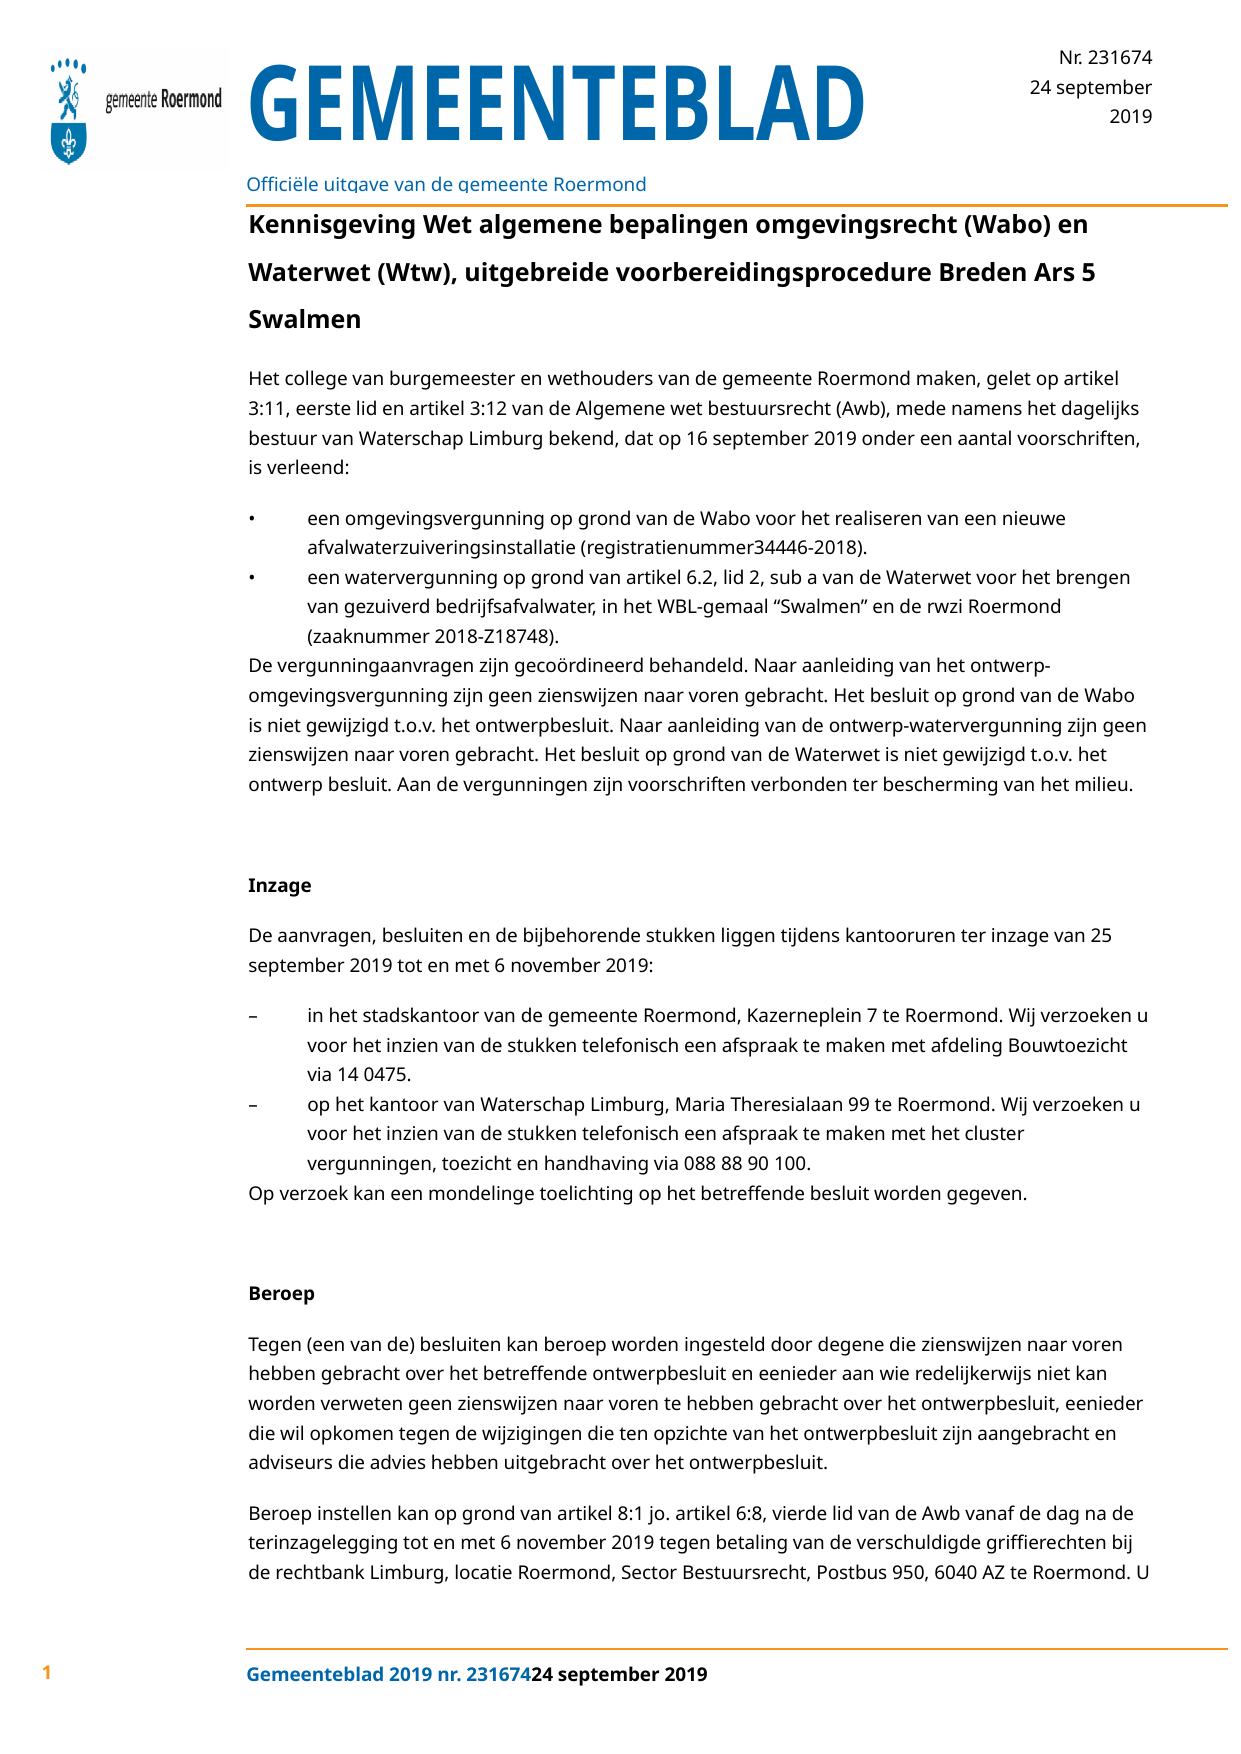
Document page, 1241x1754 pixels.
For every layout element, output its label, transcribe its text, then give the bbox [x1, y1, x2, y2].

text Kennisgeving Wet algemene bepalingen omgevingsrecht (Wabo) en Waterwet (Wtw), uitgebreide voorbereidingsprocedure Breden Ars 5 Swalmen [248, 207, 1152, 336]
list een watervergunning op grond van artikel 6.2, lid 2, sub a van de Waterwet voor het brengen van gezuiverd bedrijfsafvalwater, in het WBL-gemaal “Swalmen” en de rwzi Roermond (zaaknummer 2018-Z18748). [248, 564, 1152, 649]
text Op verzoek kan een mondelinge toelichting op het betreffende besluit worden gegeven. [248, 1180, 1152, 1205]
list op het kantoor van Waterschap Limburg, Maria Theresialaan 99 te Roermond. Wij verzoeken u voor het inzien van de stukken telefonisch een afspraak te maken met het cluster vergunningen, toezicht en handhaving via 088 88 90 100. [248, 1091, 1152, 1176]
list een omgevingsvergunning op grond van de Wabo voor het realiseren van een nieuwe afvalwaterzuiveringsinstallatie (registratienummer34446-2018). [248, 505, 1152, 560]
text De vergunningaanvragen zijn gecoördineerd behandeld. Naar aanleiding van het ontwerp-omgevingsvergunning zijn geen zienswijzen naar voren gebracht. Het besluit op grond van de Wabo is niet gewijzigd t.o.v. het ontwerpbesluit. Naar aanleiding van de ontwerp-watervergunning zijn geen zienswijzen naar voren gebracht. Het besluit op grond van de Waterwet is niet gewijzigd t.o.v. het ontwerp besluit. Aan de vergunningen zijn voorschriften verbonden ter bescherming van het milieu. [248, 653, 1152, 797]
picture [41, 47, 231, 172]
text Beroep instellen kan op grond van artikel 8:1 jo. artikel 6:8, vierde lid van de Awb vanaf de dag na de terinzagelegging tot en met 6 november 2019 tegen betaling van de verschuldigde griffierechten bij de rechtbank Limburg, locatie Roermond, Sector Bestuursrecht, Postbus 950, 6040 AZ te Roermond. U [248, 1500, 1152, 1584]
text Het college van burgemeester en wethouders van de gemeente Roermond maken, gelet op artikel 3:11, eerste lid en artikel 3:12 van de Algemene wet bestuursrecht (Awb), mede namens het dagelijks bestuur van Waterschap Limburg bekend, dat op 16 september 2019 onder een aantal voorschriften, is verleend: [248, 366, 1152, 480]
text Tegen (een van de) besluiten kan beroep worden ingesteld door degene die zienswijzen naar voren hebben gebracht over het betreffende ontwerpbesluit en eenieder aan wie redelijkerwijs niet kan worden verweten geen zienswijzen naar voren te hebben gebracht over het ontwerpbesluit, eenieder die wil opkomen tegen de wijzigingen die ten opzichte van het ontwerpbesluit zijn aangebracht en adviseurs die advies hebben uitgebracht over het ontwerpbesluit. [248, 1331, 1152, 1475]
text De aanvragen, besluiten en de bijbehorende stukken liggen tijdens kantooruren ter inzage van 25 september 2019 tot en met 6 november 2019: [248, 922, 1152, 977]
text Inzage [248, 872, 1152, 897]
list in het stadskantoor van de gemeente Roermond, Kazerneplein 7 te Roermond. Wij verzoeken u voor het inzien van de stukken telefonisch een afspraak te maken met afdeling Bouwtoezicht via 14 0475. [248, 1002, 1152, 1087]
text Beroep [248, 1281, 1152, 1306]
